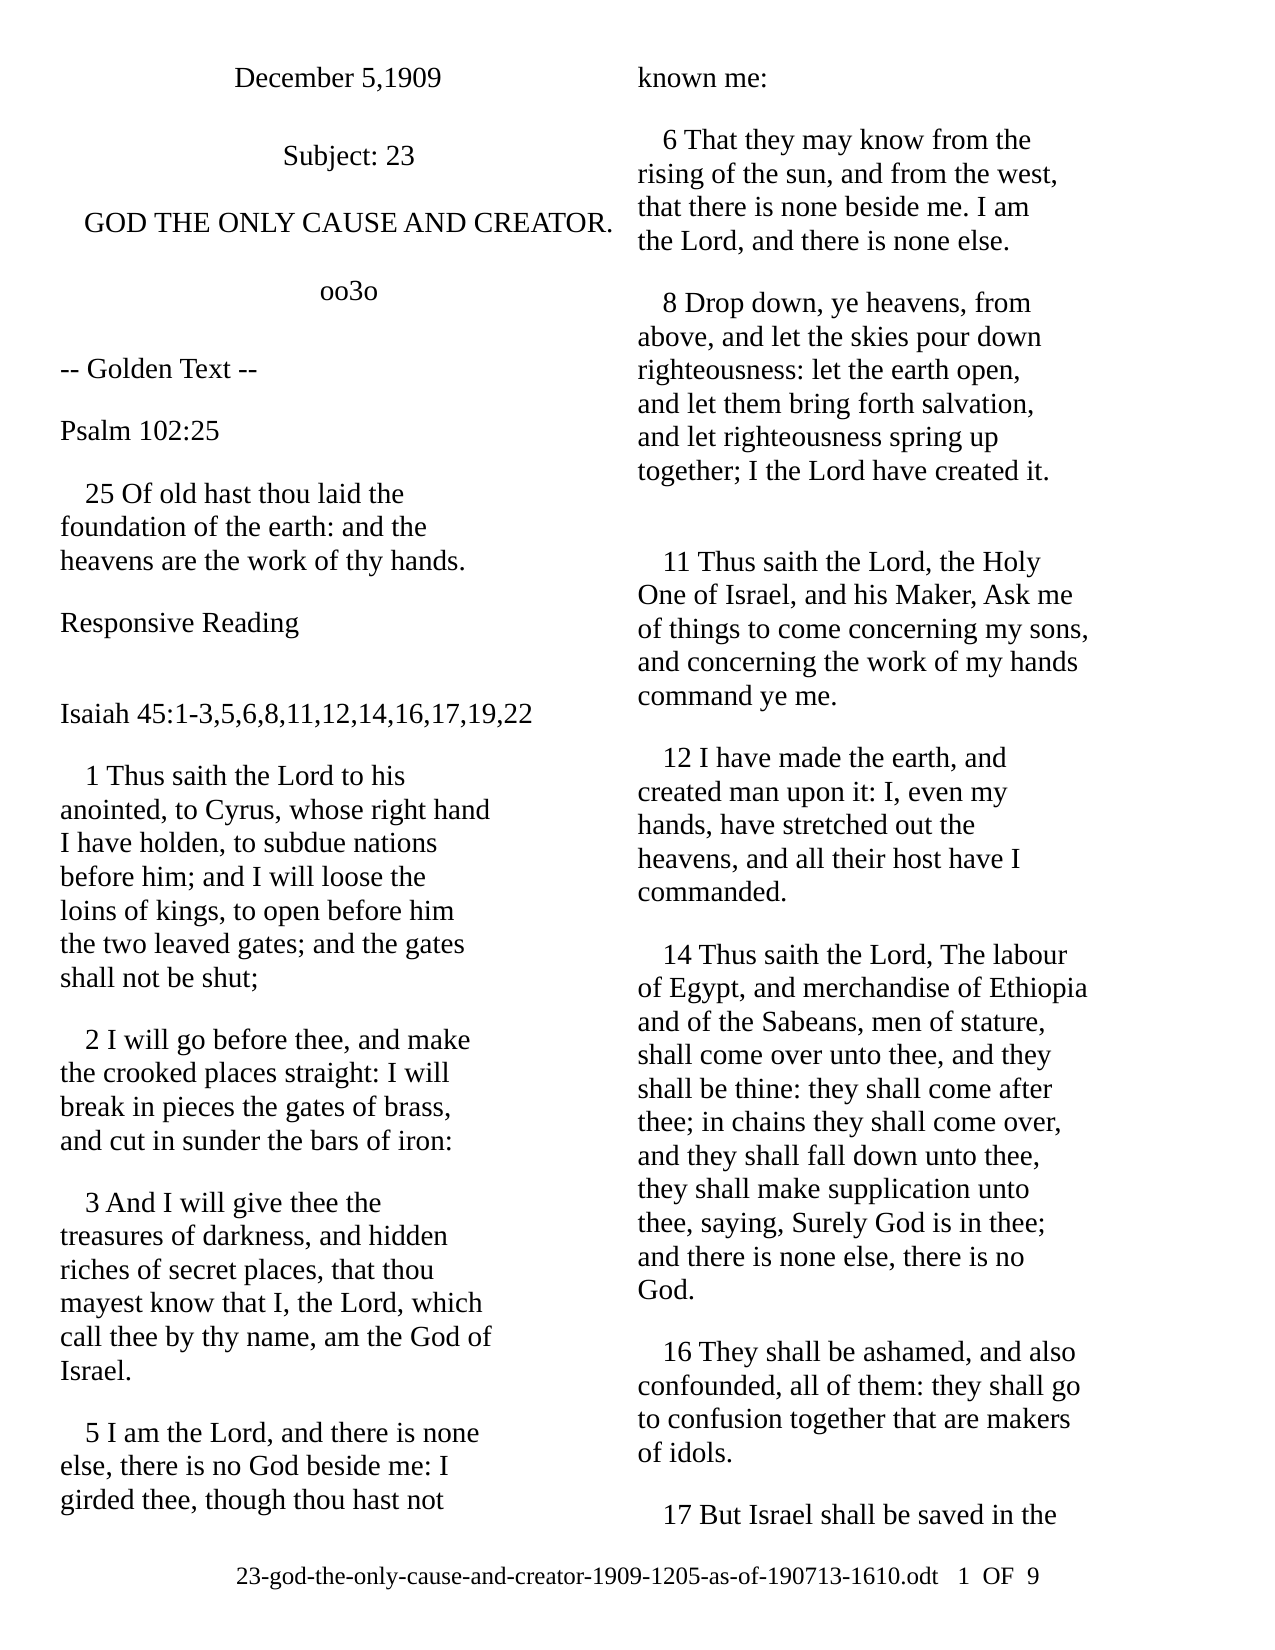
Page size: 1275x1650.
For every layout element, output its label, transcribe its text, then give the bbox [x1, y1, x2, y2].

text December 5,1909 [60, 60, 637, 93]
text -- Golden Text -- Psalm 102:25 25 Of old hast thou laid the foundation of the earth: and the heavens are the work of thy hands. [60, 351, 637, 576]
subtitle Subject: 23 GOD THE ONLY CAUSE AND CREATOR. oo3o [60, 138, 637, 306]
text Isaiah 45:1-3,5,6,8,11,12,14,16,17,19,22 1 Thus saith the Lord to his anointed, to Cyrus, whose right hand I have holden, to subdue nations before him; and I will loose the loins of kings, to open before him the two leaved gates; and the gates shall not be shut; 2 I will go before thee, and make the crooked places straight: I will break in pieces the gates of brass, and cut in sunder the bars of iron: 3 And I will give thee the treasures of darkness, and hidden riches of secret places, that thou mayest know that I, the Lord, which call thee by thy name, am the God of Israel. 5 I am the Lord, and there is none else, there is no God beside me: I girded thee, though thou hast not known me: 6 That they may know from the rising of the sun, and from the west, that there is none beside me. I am the Lord, and there is none else. 8 Drop down, ye heavens, from above, and let the skies pour down righteousness: let the earth open, and let them bring forth salvation, and let righteousness spring up together; I the Lord have created it. 11 Thus saith the Lord, the Holy One of Israel, and his Maker, Ask me of things to come concerning my sons, and concerning the work of my hands command ye me. 12 I have made the earth, and created man upon it: I, even my hands, have stretched out the heavens, and all their host have I commanded. 14 Thus saith the Lord, The labour of Egypt, and merchandise of Ethiopia and of the Sabeans, men of stature, shall come over unto thee, and they shall be thine: they shall come after thee; in chains they shall come over, and they shall fall down unto thee, they shall make supplication unto thee, saying, Surely God is in thee; and there is none else, there is no God. 16 They shall be ashamed, and also confounded, all of them: they shall go to confusion together that are makers of idols. 17 But Israel shall be saved in the Lord with an everlasting salvation: ye shall not be ashamed nor confounded world without end. 19 I have not spoken in secret, in a dark place of the earth: I said not unto the seed of Jacob, Seek ye me in vain: I the Lord speak righteousness, I declare things that are right. 22 Look unto me, and be ye saved, all the ends of the earth: for I am God, and there is none else. [60, 60, 1215, 1531]
text Responsive Reading [60, 605, 637, 639]
